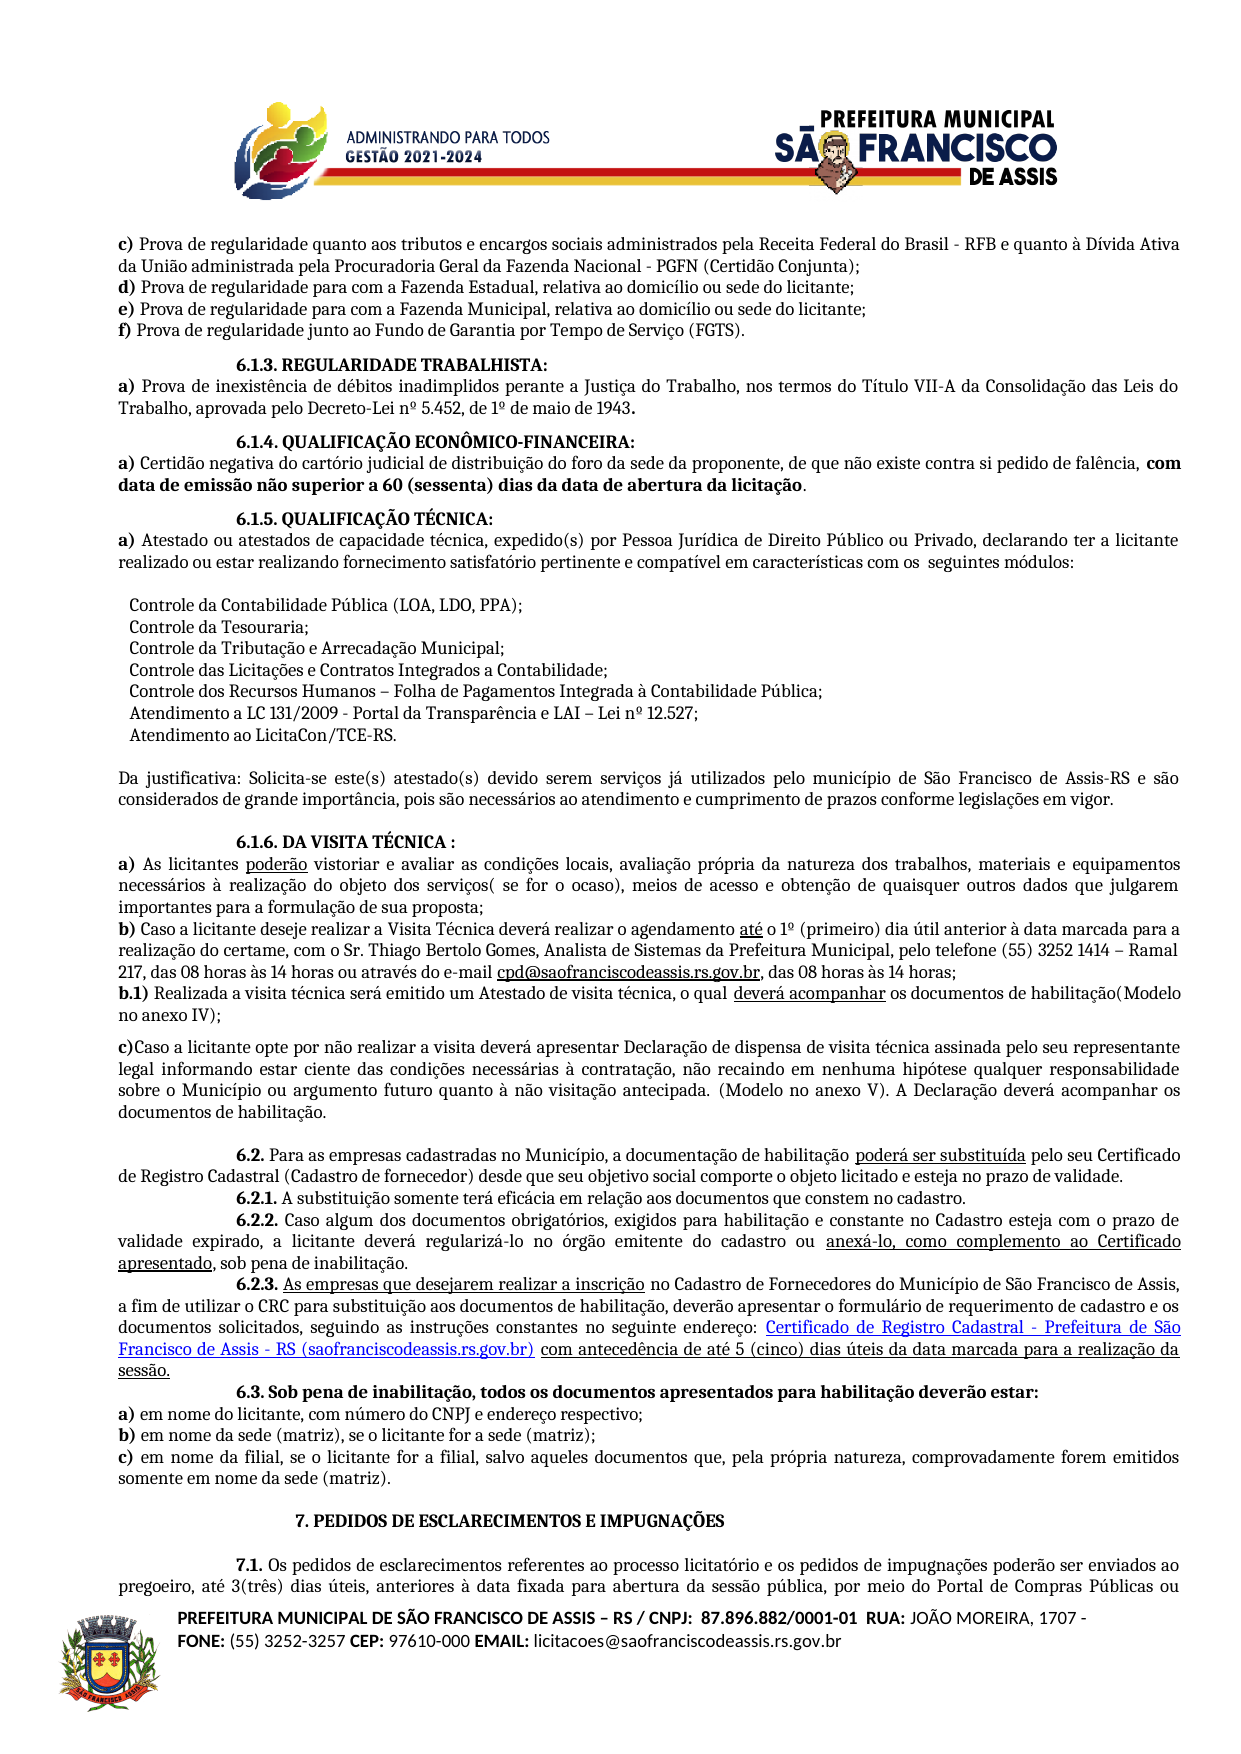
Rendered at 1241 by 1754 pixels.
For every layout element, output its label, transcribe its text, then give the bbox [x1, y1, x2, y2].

text a) Certidão negativa do cartório judicial de distribuição do foro da sede da proponente, de que não existe contra si pedido de falência, com data de emissão não superior a 60 (sessenta) dias da data de abertura da licitação. [118, 453, 1181, 496]
text 6.2. Para as empresas cadastradas no Município, a documentação de habilitação poderá ser substituída pelo seu Certificado de Registro Cadastral (Cadastro de fornecedor) desde que seu objetivo social comporte o objeto licitado e esteja no prazo de validade. [118, 1144, 1181, 1187]
text 6.1.6. DA VISITA TÉCNICA : [118, 832, 1181, 853]
text e) Prova de regularidade para com a Fazenda Municipal, relativa ao domicílio ou sede do licitante; [118, 298, 1181, 320]
text 6.2.1. A substituição somente terá eficácia em relação aos documentos que constem no cadastro. [118, 1187, 1181, 1209]
text 7. PEDIDOS DE ESCLARECIMENTOS E IMPUGNAÇÕES [118, 1511, 1181, 1532]
text 6.1.4. QUALIFICAÇÃO ECONÔMICO-FINANCEIRA: [118, 431, 1181, 453]
text f) Prova de regularidade junto ao Fundo de Garantia por Tempo de Serviço (FGTS). [118, 320, 1181, 342]
text a) Atestado ou atestados de capacidade técnica, expedido(s) por Pessoa Jurídica de Direito Público ou Privado, declarando ter a licitante realizado ou estar realizando fornecimento satisfatório pertinente e compatível em características com os seguintes módulos: [118, 530, 1181, 573]
text c)Caso a licitante opte por não realizar a visita deverá apresentar Declaração de dispensa de visita técnica assinada pelo seu representante legal informando estar ciente das condições necessárias à contratação, não recaindo em nenhuma hipótese qualquer responsabilidade sobre o Município ou argumento futuro quanto à não visitação antecipada. (Modelo no anexo V). A Declaração deverá acompanhar os documentos de habilitação. [118, 1037, 1181, 1123]
text Da justificativa: Solicita-se este(s) atestado(s) devido serem serviços já utilizados pelo município de São Francisco de Assis-RS e são considerados de grande importância, pois são necessários ao atendimento e cumprimento de prazos conforme legislações em vigor. [118, 767, 1181, 810]
text 6.2.3. As empresas que desejarem realizar a inscrição no Cadastro de Fornecedores do Município de São Francisco de Assis, a fim de utilizar o CRC para substituição aos documentos de habilitação, deverão apresentar o formulário de requerimento de cadastro e os documentos solicitados, seguindo as instruções constantes no seguinte endereço: Certificado de Registro Cadastral - Prefeitura de São Francisco de Assis - RS (saofranciscodeassis.rs.gov.br) com antecedência de até 5 (cinco) dias úteis da data marcada para a realização da sessão. [118, 1274, 1181, 1382]
text a) As licitantes poderão vistoriar e avaliar as condições locais, avaliação própria da natureza dos trabalhos, materiais e equipamentos necessários à realização do objeto dos serviços( se for o ocaso), meios de acesso e obtenção de quaisquer outros dados que julgarem importantes para a formulação de sua proposta; [118, 853, 1181, 918]
table_cell Controle das Licitações e Contratos Integrados a Contabilidade; [129, 659, 1145, 681]
text 7.1. Os pedidos de esclarecimentos referentes ao processo licitatório e os pedidos de impugnações poderão ser enviados ao pregoeiro, até 3(três) dias úteis, anteriores à data fixada para abertura da sessão pública, por meio do Portal de Compras Públicas ou [118, 1554, 1181, 1597]
table_cell Controle dos Recursos Humanos – Folha de Pagamentos Integrada à Contabilidade Pública; [129, 681, 1145, 702]
text 6.1.3. REGULARIDADE TRABALHISTA: [118, 354, 1181, 376]
text b) em nome da sede (matriz), se o licitante for a sede (matriz); [118, 1425, 1181, 1446]
text a) em nome do licitante, com número do CNPJ e endereço respectivo; [118, 1403, 1181, 1425]
text 6.3. Sob pena de inabilitação, todos os documentos apresentados para habilitação deverão estar: [118, 1382, 1181, 1403]
table_cell Atendimento a LC 131/2009 - Portal da Transparência e LAI – Lei nº 12.527; [129, 703, 1145, 724]
text b.1) Realizada a visita técnica será emitido um Atestado de visita técnica, o qual deverá acompanhar os documentos de habilitação(Modelo no anexo IV); [118, 983, 1181, 1026]
table_cell Atendimento ao LicitaCon/TCE-RS. [129, 724, 1145, 767]
text 6.1.5. QUALIFICAÇÃO TÉCNICA: [118, 508, 1181, 530]
text a) Prova de inexistência de débitos inadimplidos perante a Justiça do Trabalho, nos termos do Título VII-A da Consolidação das Leis do Trabalho, aprovada pelo Decreto-Lei nº 5.452, de 1º de maio de 1943. [118, 376, 1181, 419]
text c) em nome da filial, se o licitante for a filial, salvo aqueles documentos que, pela própria natureza, comprovadamente forem emitidos somente em nome da sede (matriz). [118, 1446, 1181, 1489]
text c) Prova de regularidade quanto aos tributos e encargos sociais administrados pela Receita Federal do Brasil - RFB e quanto à Dívida Ativa da União administrada pela Procuradoria Geral da Fazenda Nacional - PGFN (Certidão Conjunta); [118, 234, 1181, 277]
text d) Prova de regularidade para com a Fazenda Estadual, relativa ao domicílio ou sede do licitante; [118, 277, 1181, 298]
table_cell Controle da Tesouraria; [129, 616, 1145, 638]
table_cell Controle da Tributação e Arrecadação Municipal; [129, 638, 1145, 659]
text 6.2.2. Caso algum dos documentos obrigatórios, exigidos para habilitação e constante no Cadastro esteja com o prazo de validade expirado, a licitante deverá regularizá-lo no órgão emitente do cadastro ou anexá-lo, como complemento ao Certificado apresentado, sob pena de inabilitação. [118, 1209, 1181, 1274]
table_header Controle da Contabilidade Pública (LOA, LDO, PPA); [129, 573, 1145, 616]
text b) Caso a licitante deseje realizar a Visita Técnica deverá realizar o agendamento até o 1º (primeiro) dia útil anterior à data marcada para a realização do certame, com o Sr. Thiago Bertolo Gomes, Analista de Sistemas da Prefeitura Municipal, pelo telefone (55) 3252 1414 – Ramal 217, das 08 horas às 14 horas ou através do e-mail cpd@saofranciscodeassis.rs.gov.br, das 08 horas às 14 horas; [118, 918, 1181, 983]
